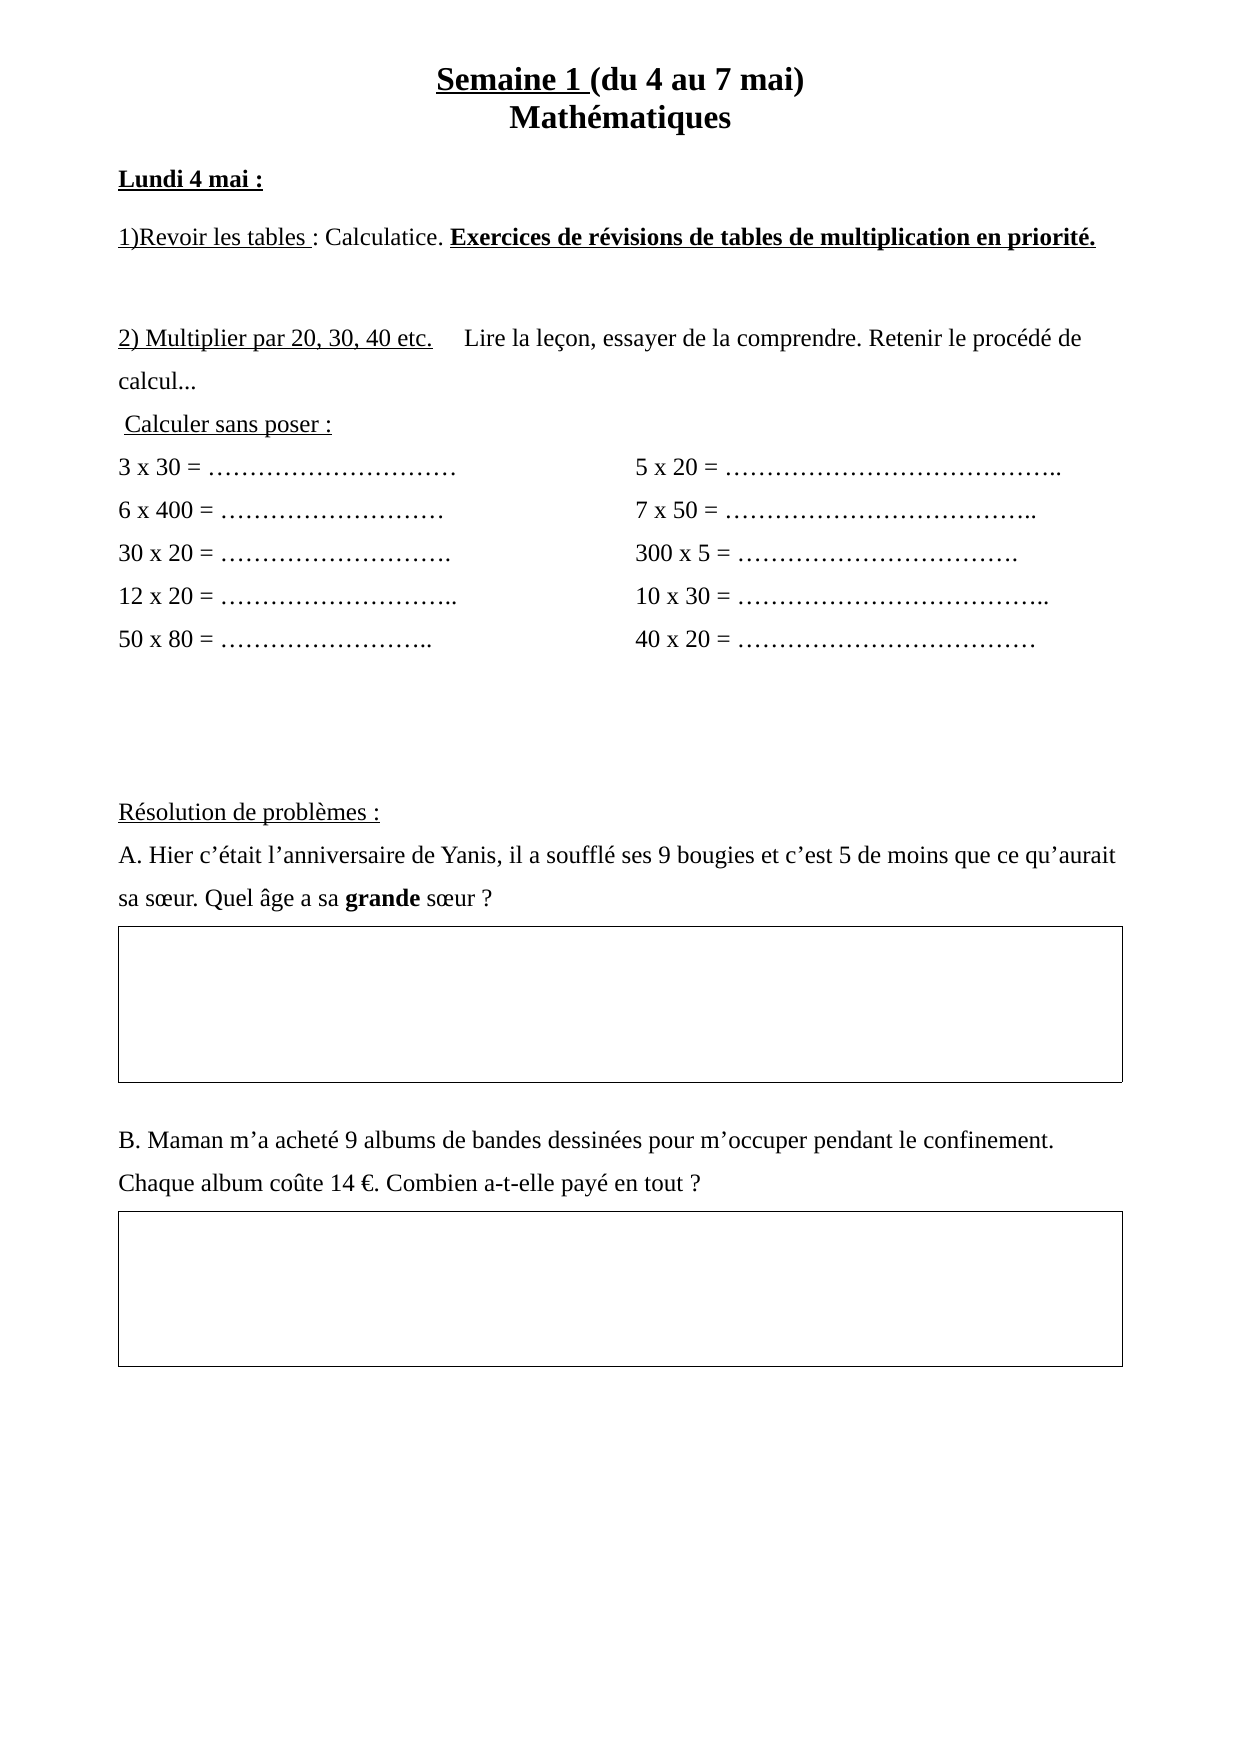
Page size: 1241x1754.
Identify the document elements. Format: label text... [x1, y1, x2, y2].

text Résolution de problèmes : [118, 797, 1122, 826]
text 30 x 20 = ………………………. 300 x 5 = ……………………………. [118, 538, 1122, 567]
text Calculer sans poser : [118, 409, 1122, 438]
table_header [119, 927, 1122, 1082]
text A. Hier c’était l’anniversaire de Yanis, il a soufflé ses 9 bougies et c’est 5 de moins que ce qu’aurait sa sœur. Quel âge a sa grande sœur ? [118, 840, 1122, 912]
text 2) Multiplier par 20, 30, 40 etc. Lire la leçon, essayer de la comprendre. Retenir le procédé de calcul... [118, 323, 1122, 394]
text 6 x 400 = ……………………… 7 x 50 = ……………………………….. [118, 495, 1122, 524]
text 12 x 20 = ……………………….. 10 x 30 = ……………………………….. [118, 581, 1122, 610]
text Semaine 1 (du 4 au 7 mai) [118, 59, 1122, 97]
text Mathématiques [118, 97, 1122, 136]
table_header [119, 1212, 1122, 1366]
text 1)Revoir les tables : Calculatice. Exercices de révisions de tables de multiplication en priorité. [118, 222, 1122, 251]
text 3 x 30 = ………………………… 5 x 20 = ………………………………….. [118, 452, 1122, 481]
text Lundi 4 mai : [118, 164, 1122, 193]
text B. Maman m’a acheté 9 albums de bandes dessinées pour m’occuper pendant le confinement. Chaque album coûte 14 €. Combien a-t-elle payé en tout ? [118, 1125, 1122, 1197]
text 50 x 80 = …………………….. 40 x 20 = ……………………………… [118, 624, 1122, 653]
